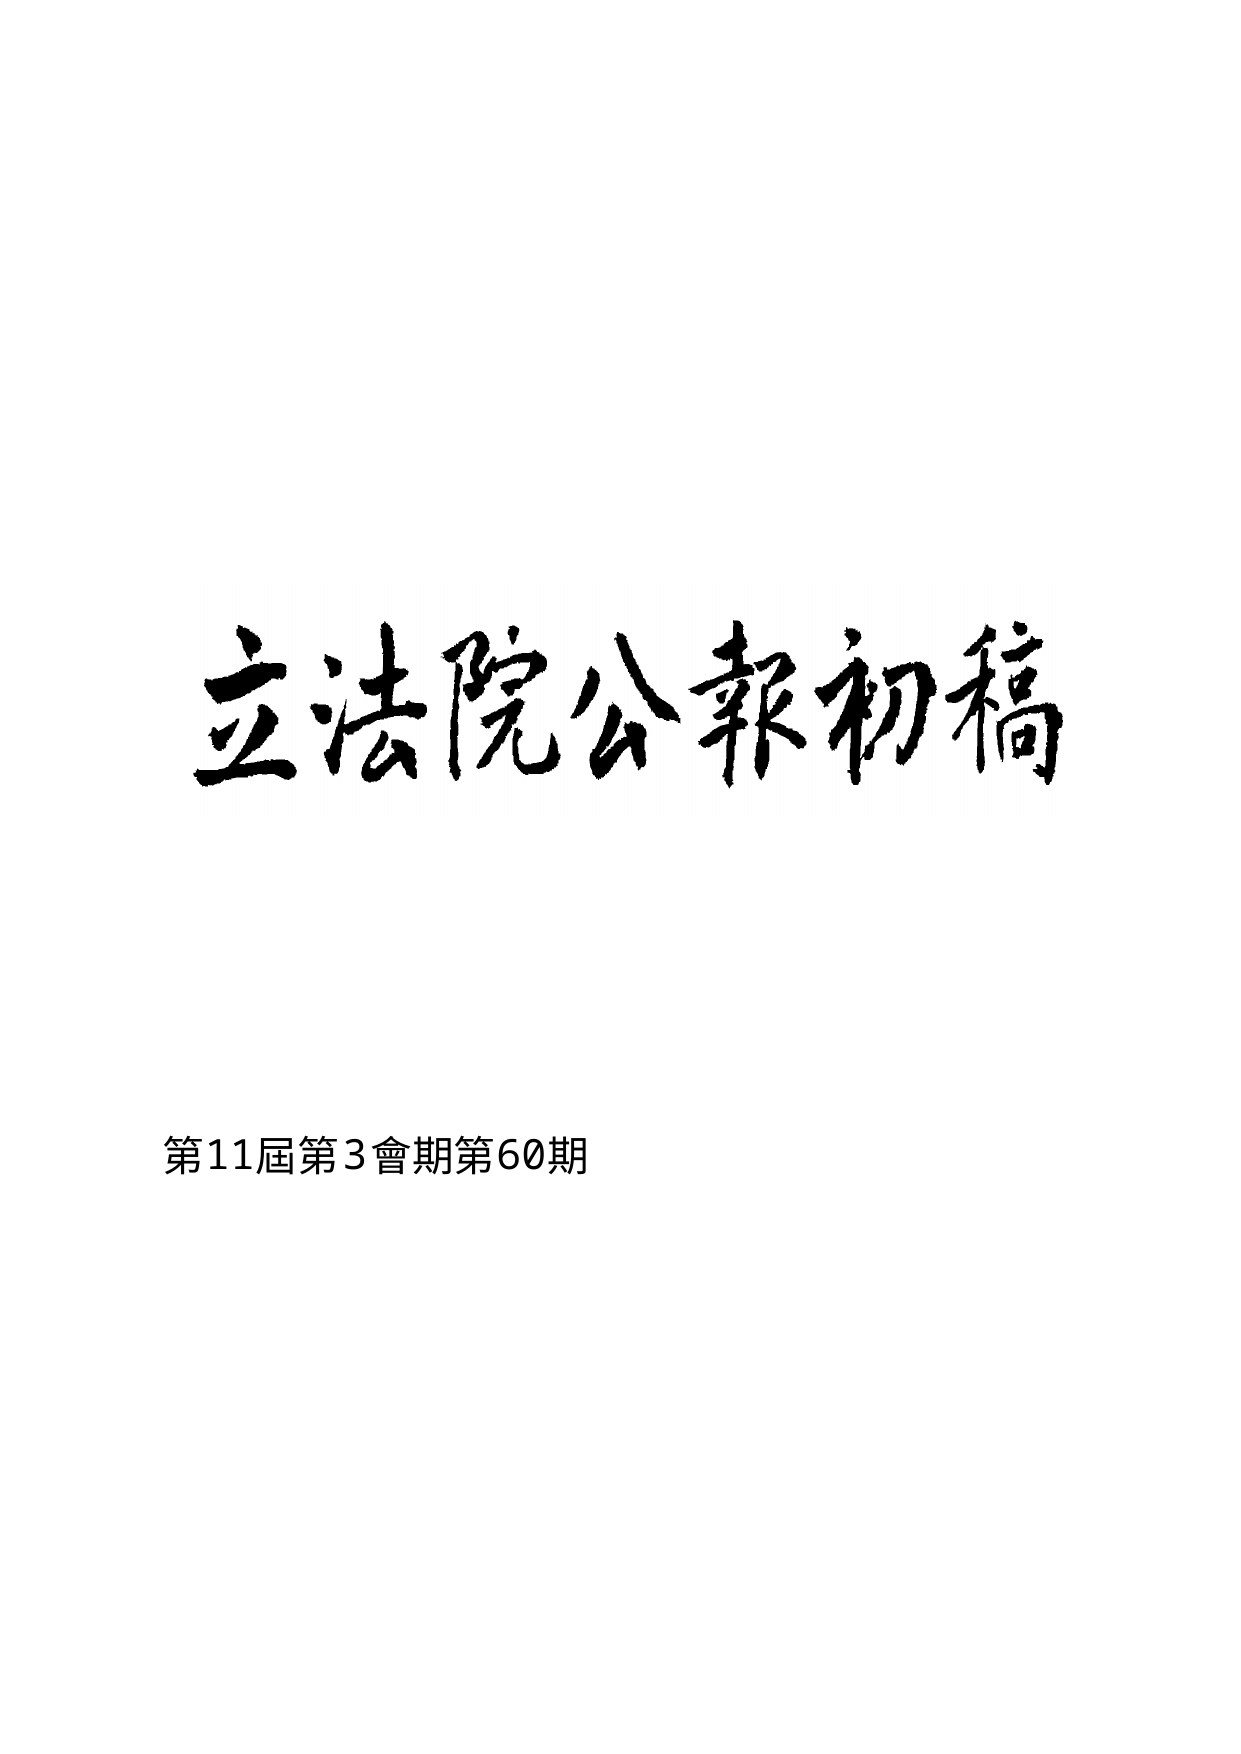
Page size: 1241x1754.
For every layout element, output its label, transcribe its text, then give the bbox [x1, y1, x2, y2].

table_header [151, 406, 1098, 902]
table_header 第11屆第3會期第60期 [151, 1089, 617, 1234]
